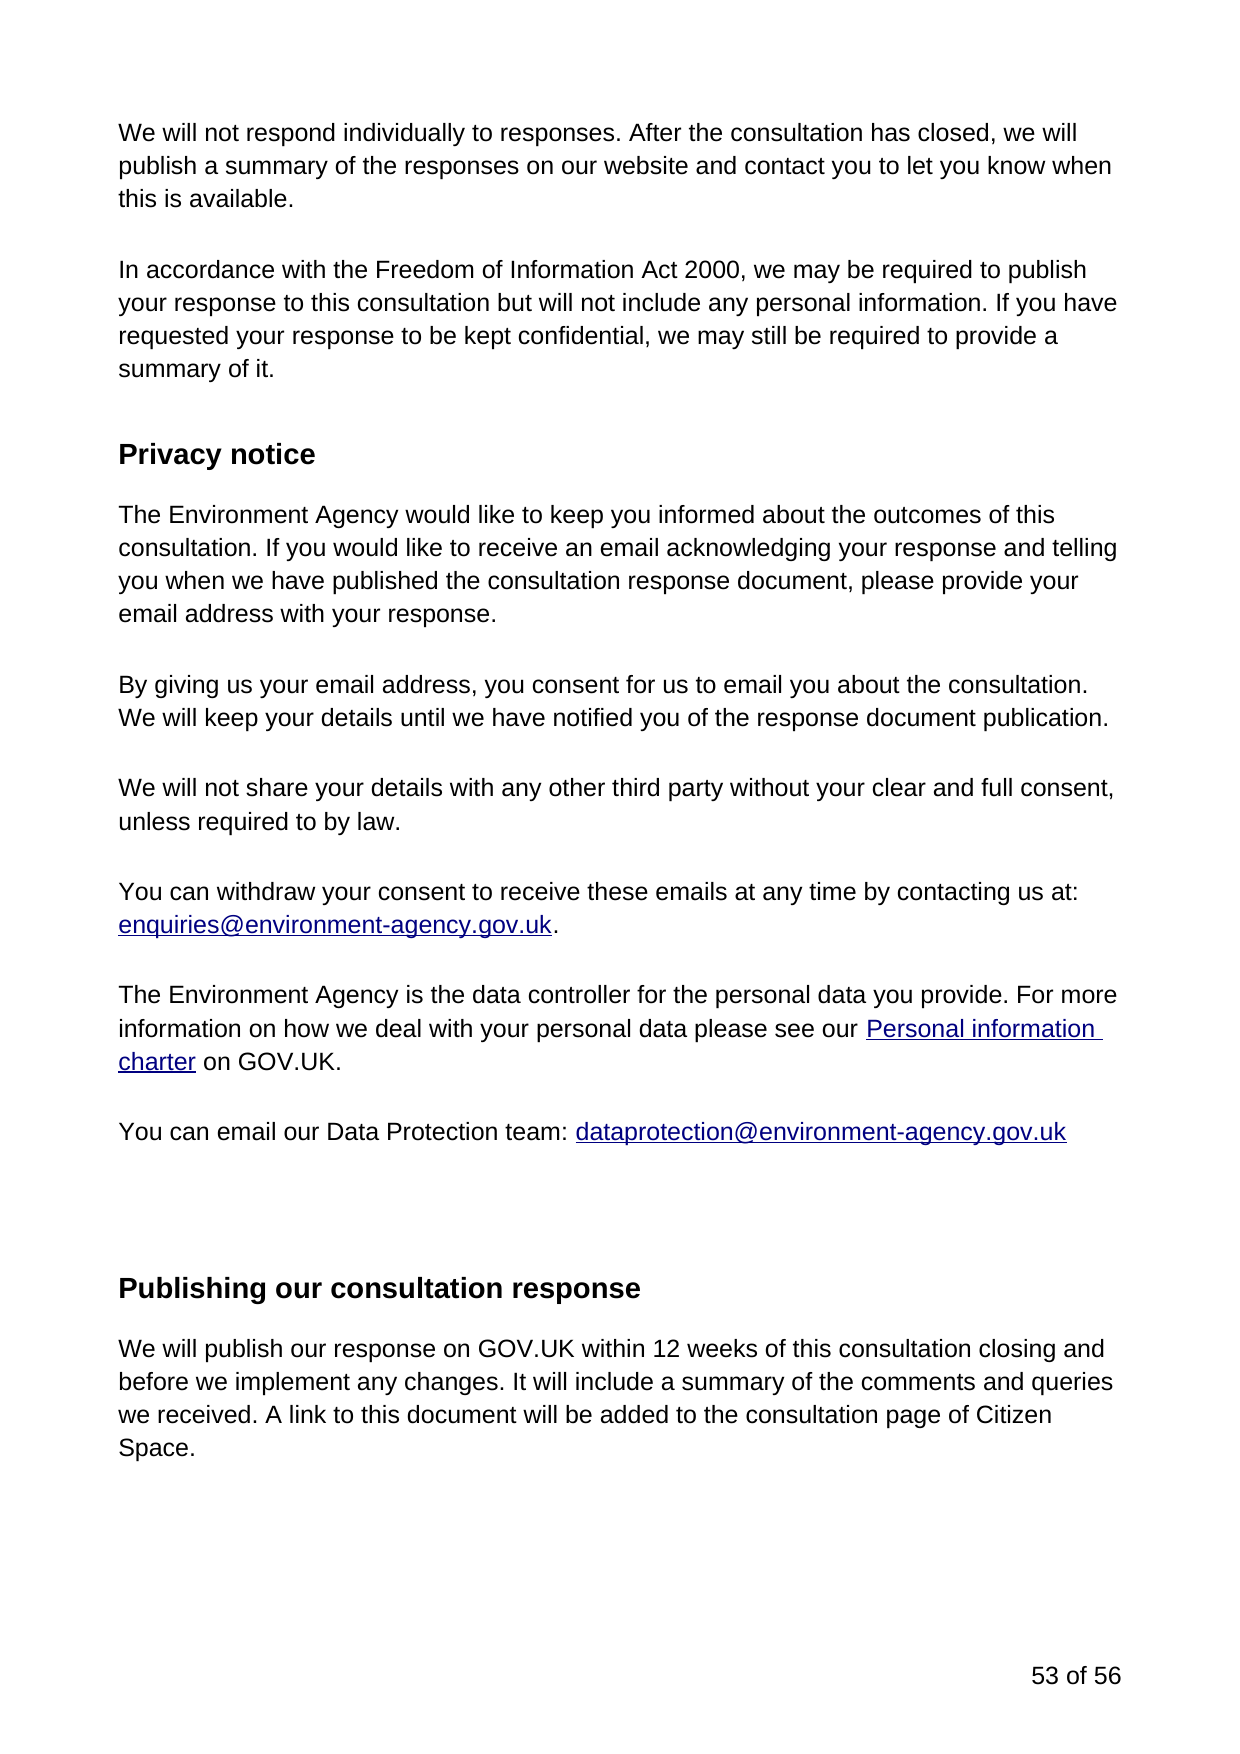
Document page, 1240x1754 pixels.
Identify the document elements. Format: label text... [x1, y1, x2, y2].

text You can withdraw your consent to receive these emails at any time by contacting us at: enquiries@environment-agency.gov.uk. [118, 877, 1121, 939]
text By giving us your email address, you consent for us to email you about the consultation. We will keep your details until we have notified you of the response document publication. [118, 670, 1121, 732]
text We will publish our response on GOV.UK within 12 weeks of this consultation closing and before we implement any changes. It will include a summary of the comments and queries we received. A link to this document will be added to the consultation page of Citizen Space. [118, 1334, 1121, 1462]
subtitle Publishing our consultation response [118, 1271, 1121, 1304]
text The Environment Agency is the data controller for the personal data you provide. For more information on how we deal with your personal data please see our Personal information charter on GOV.UK. [118, 981, 1121, 1075]
subtitle Privacy notice [118, 437, 1121, 470]
text You can email our Data Protection team: dataprotection@environment-agency.gov.uk [118, 1117, 1121, 1146]
text The Environment Agency would like to keep you informed about the outcomes of this consultation. If you would like to receive an email acknowledging your response and telling you when we have published the consultation response document, please provide your email address with your response. [118, 500, 1121, 628]
text We will not respond individually to responses. After the consultation has closed, we will publish a summary of the responses on our website and contact you to let you know when this is available. [118, 118, 1121, 213]
text In accordance with the Freedom of Information Act 2000, we may be required to publish your response to this consultation but will not include any personal information. If you have requested your response to be kept confidential, we may still be required to provide a summary of it. [118, 255, 1121, 382]
text We will not share your details with any other third party without your clear and full consent, unless required to by law. [118, 773, 1121, 835]
